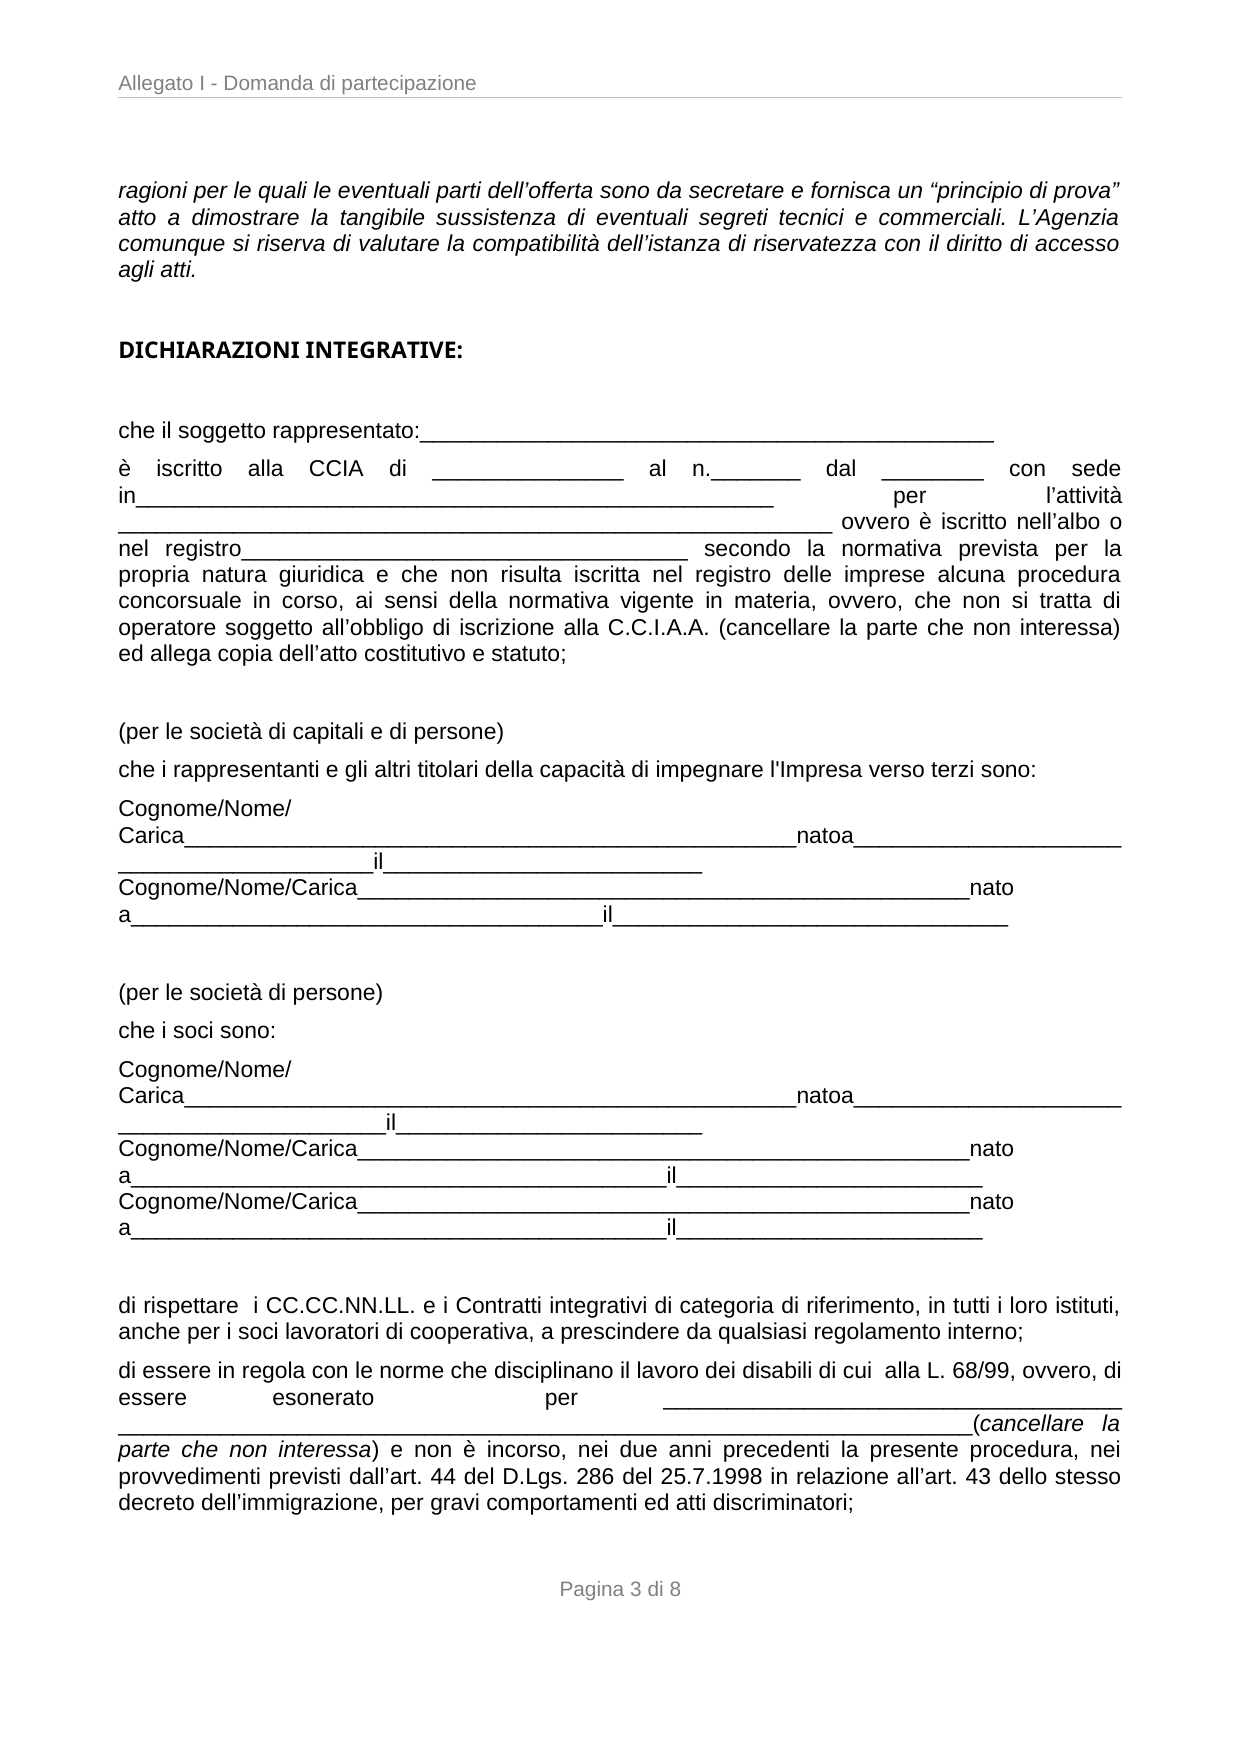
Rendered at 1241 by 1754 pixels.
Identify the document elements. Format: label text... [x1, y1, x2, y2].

text (per le società di persone) [118, 978, 1122, 1005]
text che il soggetto rappresentato:_____________________________________________ [118, 417, 1122, 443]
text di rispettare i CC.CC.NN.LL. e i Contratti integrativi di categoria di riferimento, in tutti i loro istituti, anche per i soci lavoratori di cooperativa, a prescindere da qualsiasi regolamento interno; [118, 1292, 1122, 1345]
text è iscritto alla CCIA di _______________ al n._______ dal ________ con sede in__________________________________________________ per l’attività ________________________________________________________ ovvero è iscritto nell’albo o nel registro___________________________________ secondo la normativa prevista per la propria natura giuridica e che non risulta iscritta nel registro delle imprese alcuna procedura concorsuale in corso, ai sensi della normativa vigente in materia, ovvero, che non si tratta di operatore soggetto all’obbligo di iscrizione alla C.C.I.A.A. (cancellare la parte che non interessa) ed allega copia dell’atto costitutivo e statuto; [118, 455, 1122, 666]
text (per le società di capitali e di persone) [118, 718, 1122, 744]
text che i rappresentanti e gli altri titolari della capacità di impegnare l'Impresa verso terzi sono: [118, 756, 1122, 783]
text Cognome/Nome/Carica________________________________________________natoa__________________________________________il________________________ Cognome/Nome/Carica________________________________________________nato a__________________________________________il________________________ Cognome/Nome/Carica________________________________________________nato a__________________________________________il________________________ [118, 1056, 1122, 1241]
text che i soci sono: [118, 1017, 1122, 1044]
text Cognome/Nome/Carica________________________________________________natoa_________________________________________il_________________________ Cognome/Nome/Carica________________________________________________nato a_____________________________________il_______________________________ [118, 795, 1122, 927]
text di essere in regola con le norme che disciplinano il lavoro dei disabili di cui alla L. 68/99, ovvero, di essere esonerato per ____________________________________ ___________________________________________________________________(cancellare la parte che non interessa) e non è incorso, nei due anni precedenti la presente procedura, nei provvedimenti previsti dall’art. 44 del D.Lgs. 286 del 25.7.1998 in relazione all’art. 43 dello stesso decreto dell’immigrazione, per gravi comportamenti ed atti discriminatori; [118, 1357, 1122, 1515]
text ragioni per le quali le eventuali parti dell’offerta sono da secretare e fornisca un “principio di prova” atto a dimostrare la tangibile sussistenza di eventuali segreti tecnici e commerciali. L’Agenzia comunque si riserva di valutare la compatibilità dell’istanza di riservatezza con il diritto di accesso agli atti. [118, 177, 1122, 283]
text DICHIARAZIONI INTEGRATIVE: [118, 334, 1122, 365]
